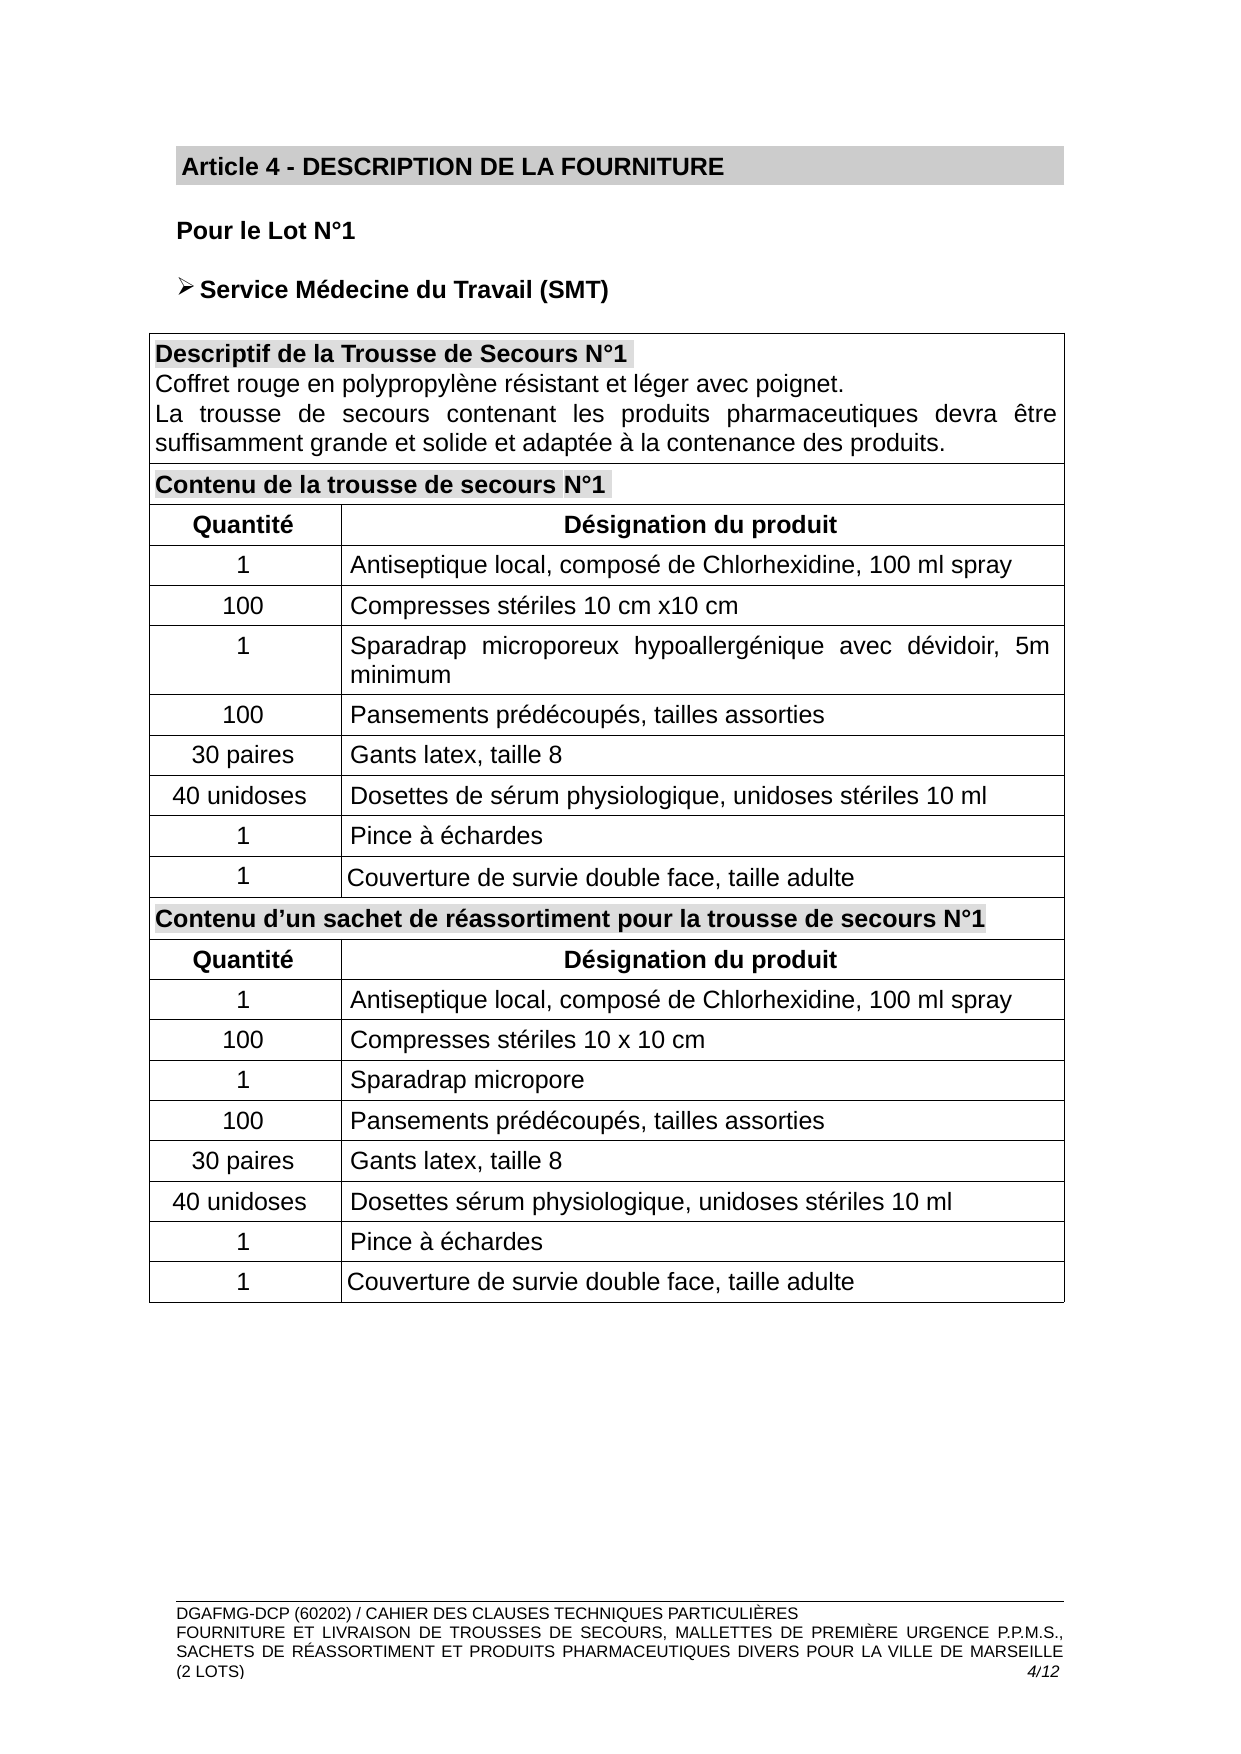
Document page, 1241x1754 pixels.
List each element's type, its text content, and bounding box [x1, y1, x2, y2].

table_cell Gants latex, taille 8 [342, 1141, 1064, 1181]
table_cell Quantité [150, 940, 341, 979]
table_cell 1 [150, 546, 341, 585]
table_cell Compresses stériles 10 x 10 cm [342, 1020, 1064, 1060]
table_cell Désignation du produit [342, 940, 1064, 979]
list Pour le Lot N°1 [176, 216, 1064, 245]
table_cell Pince à échardes [342, 1222, 1064, 1261]
table_cell Couverture de survie double face, taille adulte [342, 857, 1064, 897]
table_cell 40 unidoses [150, 776, 341, 815]
table_cell Quantité [150, 505, 341, 544]
table_cell Pince à échardes [342, 816, 1064, 856]
table_header Descriptif de la Trousse de Secours N°1 Coffret rouge en polypropylène résistant et léger avec poignet. La trousse de secours contenant les produits pharmaceutiques devra être suffisamment grande et solide et adaptée à la contenance des produits. [150, 334, 1064, 463]
subtitle DESCRIPTION DE LA FOURNITURE [178, 149, 1062, 183]
table_cell 1 [150, 626, 341, 694]
table_cell 30 paires [150, 736, 341, 775]
table_cell Désignation du produit [342, 505, 1064, 544]
table_cell Compresses stériles 10 cm x10 cm [342, 586, 1064, 625]
table_cell Sparadrap micropore [342, 1061, 1064, 1100]
table_cell 40 unidoses [150, 1182, 341, 1221]
table_cell 100 [150, 1020, 341, 1060]
table_cell 100 [150, 1101, 341, 1140]
table_cell Dosettes sérum physiologique, unidoses stériles 10 ml [342, 1182, 1064, 1221]
table_cell Antiseptique local, composé de Chlorhexidine, 100 ml spray [342, 546, 1064, 585]
table_cell 100 [150, 586, 341, 625]
table_cell Contenu de la trousse de secours N°1 [150, 464, 1064, 504]
table_cell 100 [150, 695, 341, 734]
table_cell Antiseptique local, composé de Chlorhexidine, 100 ml spray [342, 980, 1064, 1019]
table_cell Dosettes de sérum physiologique, unidoses stériles 10 ml [342, 776, 1064, 815]
table_cell 1 [150, 816, 341, 856]
table_cell 30 paires [150, 1141, 341, 1181]
table_cell Pansements prédécoupés, tailles assorties [342, 1101, 1064, 1140]
list Service Médecine du Travail (SMT) [176, 275, 1064, 304]
table_cell Couverture de survie double face, taille adulte [342, 1262, 1064, 1302]
table_cell 1 [150, 980, 341, 1019]
table_cell Sparadrap microporeux hypoallergénique avec dévidoir, 5m minimum [342, 626, 1064, 694]
table_cell 1 [150, 1222, 341, 1261]
table_cell Gants latex, taille 8 [342, 736, 1064, 775]
table_cell 1 [150, 1061, 341, 1100]
table_cell 1 [150, 1262, 341, 1302]
table_cell Pansements prédécoupés, tailles assorties [342, 695, 1064, 734]
table_cell 1 [150, 857, 341, 897]
table_header Contenu d’un sachet de réassortiment pour la trousse de secours N°1 [150, 898, 1064, 939]
